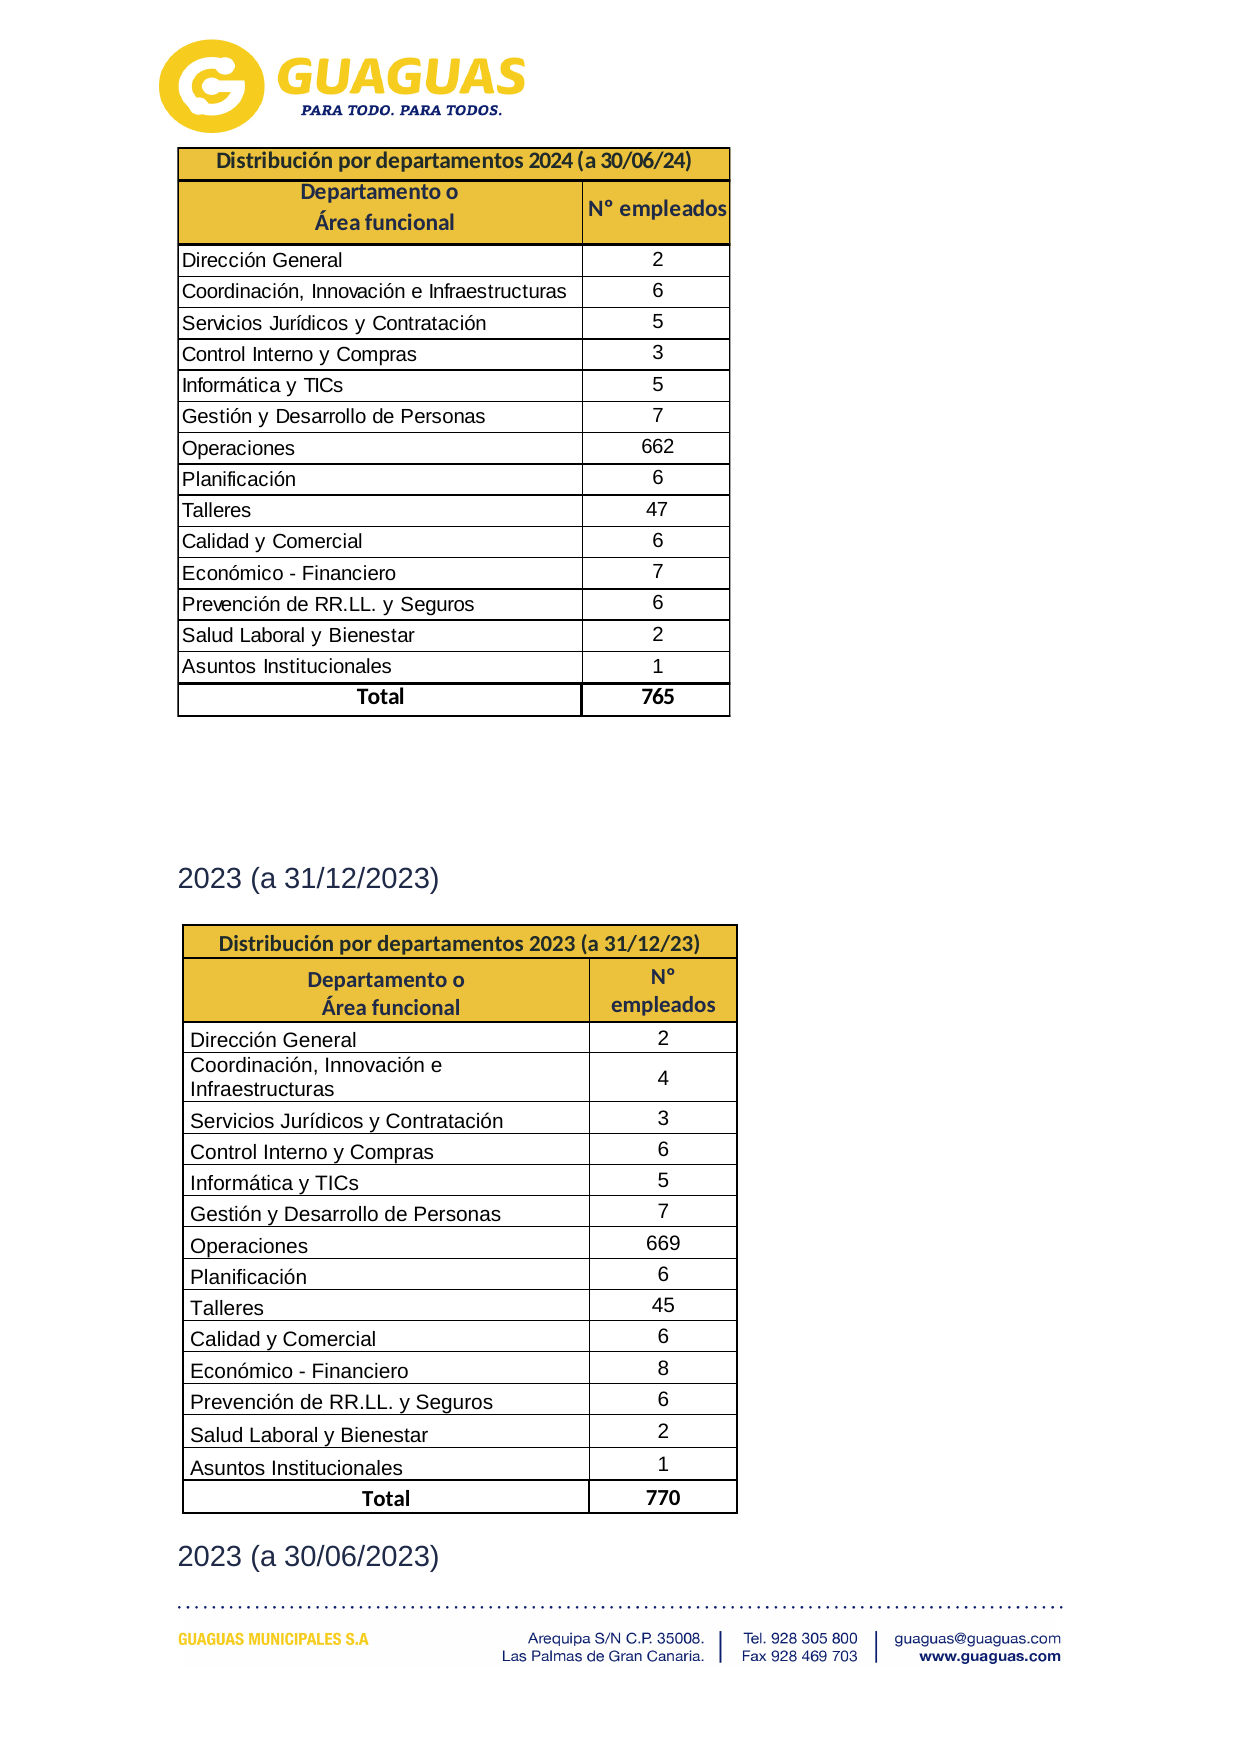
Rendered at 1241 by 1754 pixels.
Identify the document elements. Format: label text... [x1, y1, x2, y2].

table_cell 6 [590, 1321, 736, 1351]
table_cell 7 [590, 1196, 736, 1226]
table_cell Total [184, 1481, 588, 1512]
table_cell Nº empleados [590, 959, 736, 1021]
table_cell Operaciones [184, 1227, 589, 1257]
table_header Distribución por departamentos 2023 (a 31/12/23) [184, 926, 736, 957]
table_cell 5 [590, 1165, 736, 1195]
table_cell 8 [590, 1352, 736, 1382]
table_cell Calidad y Comercial [184, 1321, 589, 1351]
table_cell 6 [590, 1259, 736, 1289]
table_cell Informática y TICs [184, 1165, 589, 1195]
table_cell 2 [590, 1415, 736, 1447]
table_cell Asuntos Institucionales [184, 1448, 589, 1479]
text 2023 (a 31/12/2023) [177, 861, 1063, 894]
table_cell Departamento o Área funcional [184, 959, 589, 1021]
table_cell Dirección General [184, 1023, 589, 1052]
table_cell Talleres [184, 1290, 589, 1320]
table_cell 45 [590, 1290, 736, 1320]
table_cell 669 [590, 1227, 736, 1257]
table_cell Gestión y Desarrollo de Personas [184, 1196, 589, 1226]
table_cell Coordinación, Innovación e Infraestructuras [184, 1053, 589, 1101]
table_cell 3 [590, 1102, 736, 1132]
table_cell Planificación [184, 1259, 589, 1289]
table_cell 4 [590, 1053, 736, 1101]
table_cell Salud Laboral y Bienestar [184, 1415, 589, 1447]
table_cell 2 [590, 1023, 736, 1052]
text 2023 (a 30/06/2023) [177, 1539, 1063, 1573]
table_cell 6 [590, 1384, 736, 1414]
table_cell Servicios Jurídicos y Contratación [184, 1102, 589, 1132]
table_cell 770 [590, 1481, 736, 1512]
table_cell 6 [590, 1134, 736, 1164]
table_cell Control Interno y Compras [184, 1134, 589, 1164]
table_cell Prevención de RR.LL. y Seguros [184, 1384, 589, 1414]
table_cell 1 [590, 1448, 736, 1479]
table_cell Económico - Financiero [184, 1352, 589, 1382]
